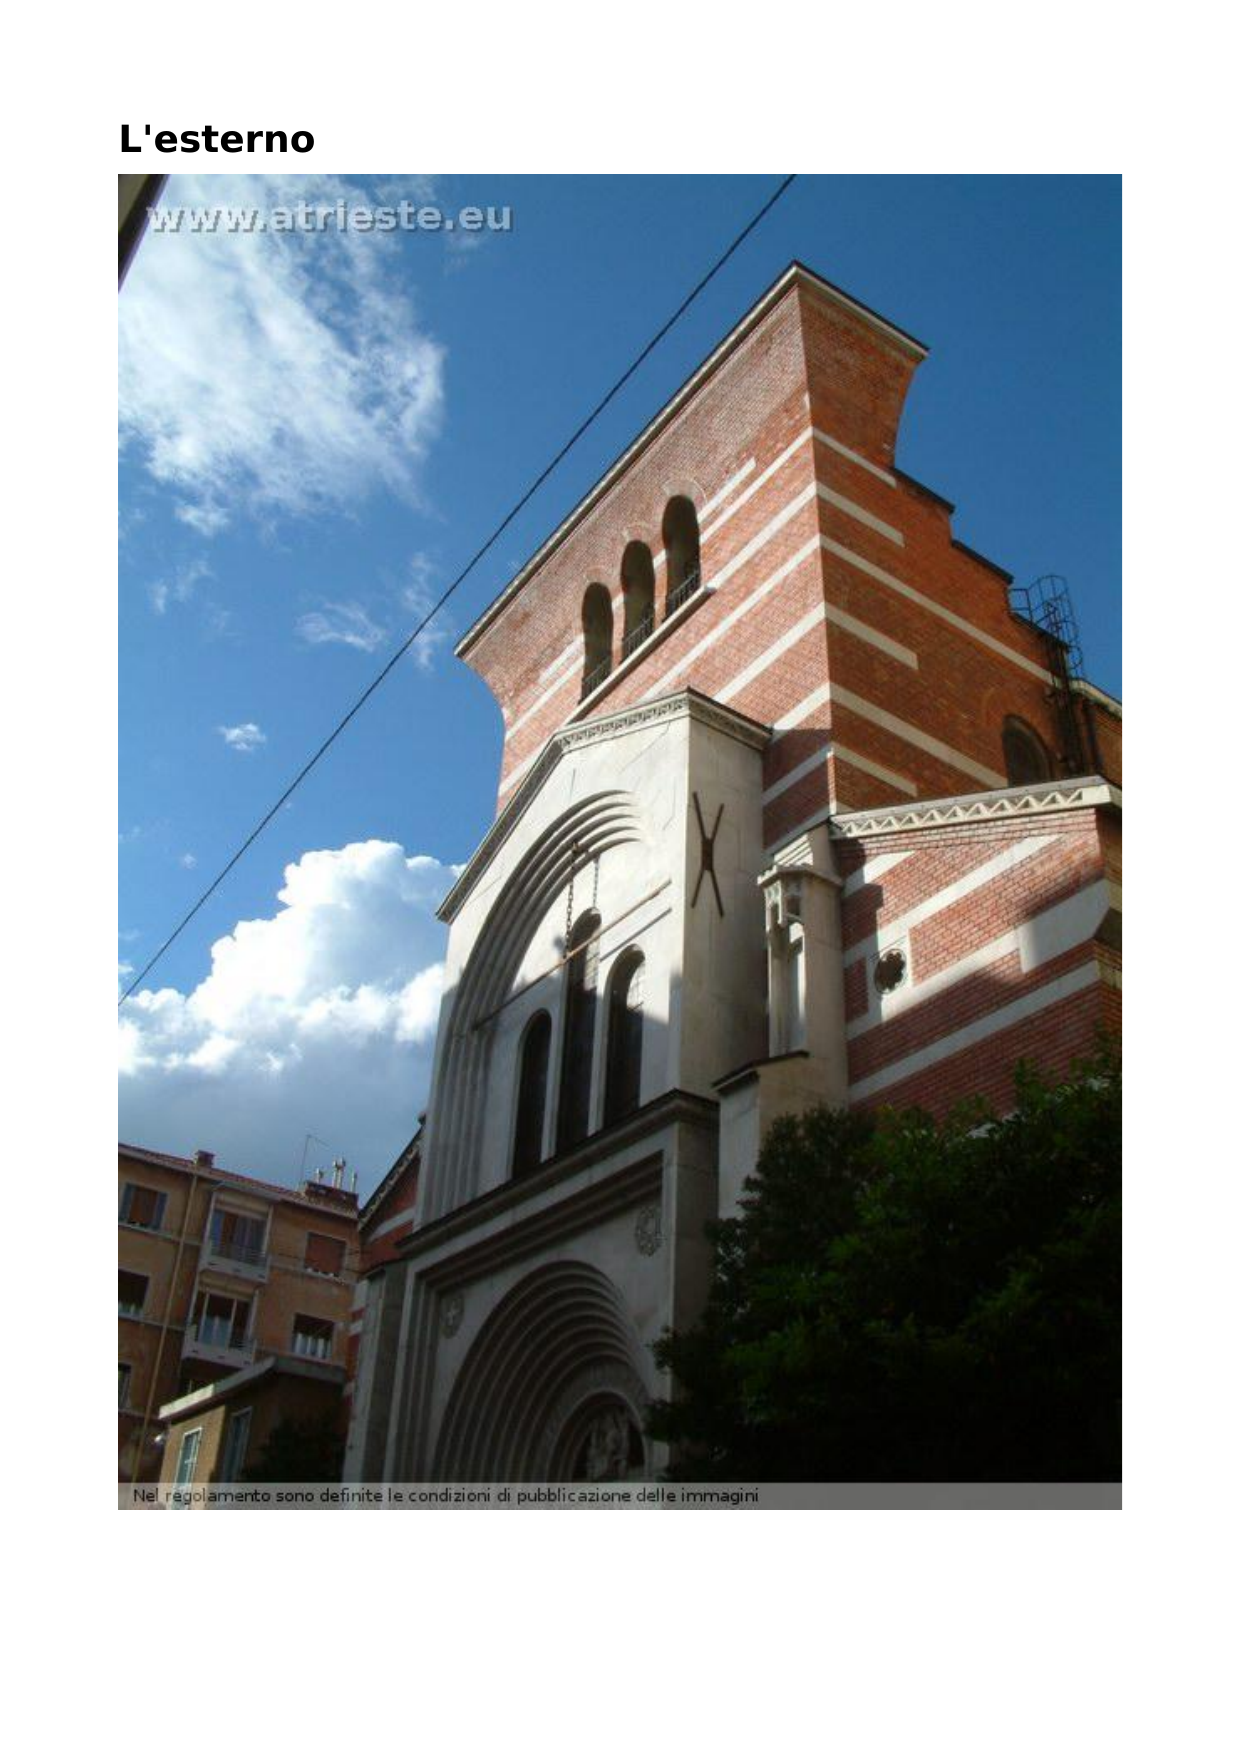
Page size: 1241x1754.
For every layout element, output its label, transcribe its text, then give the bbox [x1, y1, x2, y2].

subtitle L'esterno [118, 118, 1122, 162]
picture [118, 174, 1123, 1510]
